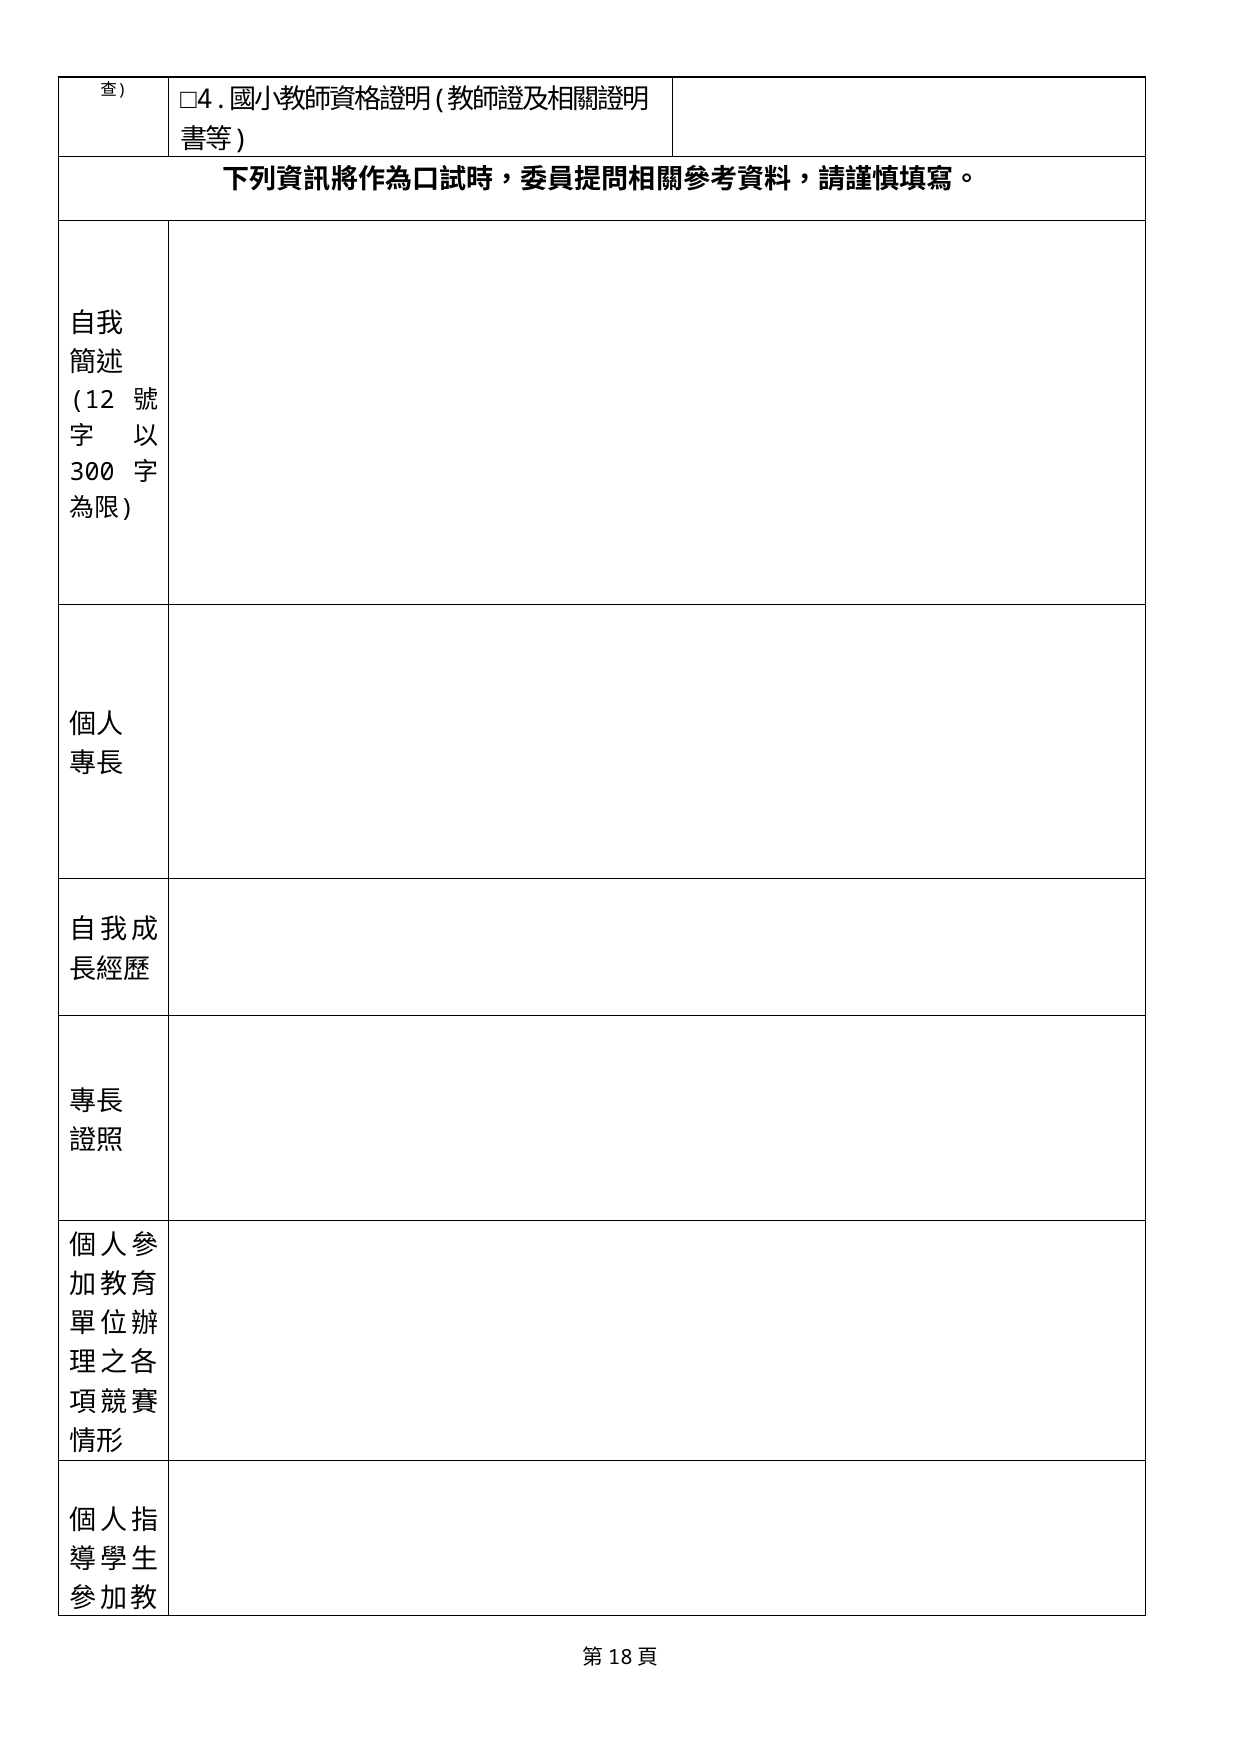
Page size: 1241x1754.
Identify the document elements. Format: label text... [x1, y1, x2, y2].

table_cell [673, 78, 1145, 156]
table_cell [1146, 76, 1182, 156]
table_cell [1146, 220, 1182, 604]
table_cell [169, 1221, 1145, 1460]
table_cell [1146, 878, 1182, 1015]
table_cell 下列資訊將作為口試時，委員提問相關參考資料，請謹慎填寫。 [59, 157, 1145, 220]
table_cell 個人參加教育單位辦理之各項競賽情形 [59, 1221, 168, 1460]
table_cell 個人 專長 [59, 605, 168, 877]
table_cell [169, 1016, 1145, 1220]
table_cell [169, 221, 1145, 604]
table_cell 個人指導學生參加教 [59, 1461, 168, 1615]
table_cell [1146, 1015, 1182, 1220]
table_cell [1146, 156, 1182, 220]
table_cell [1146, 1460, 1182, 1615]
table_cell 自我 簡述 (12號字以300字為限) [59, 221, 168, 604]
table_cell 專長 證照 [59, 1016, 168, 1220]
table_cell [169, 879, 1145, 1015]
table_cell 查) [59, 78, 168, 156]
table_cell [1146, 1220, 1182, 1460]
table_cell 自我成長經歷 [59, 879, 168, 1015]
table_cell [1146, 604, 1182, 877]
table_cell □4.國小教師資格證明(教師證及相關證明書等) [169, 78, 672, 156]
table_cell [169, 605, 1145, 877]
table_cell [169, 1461, 1145, 1615]
